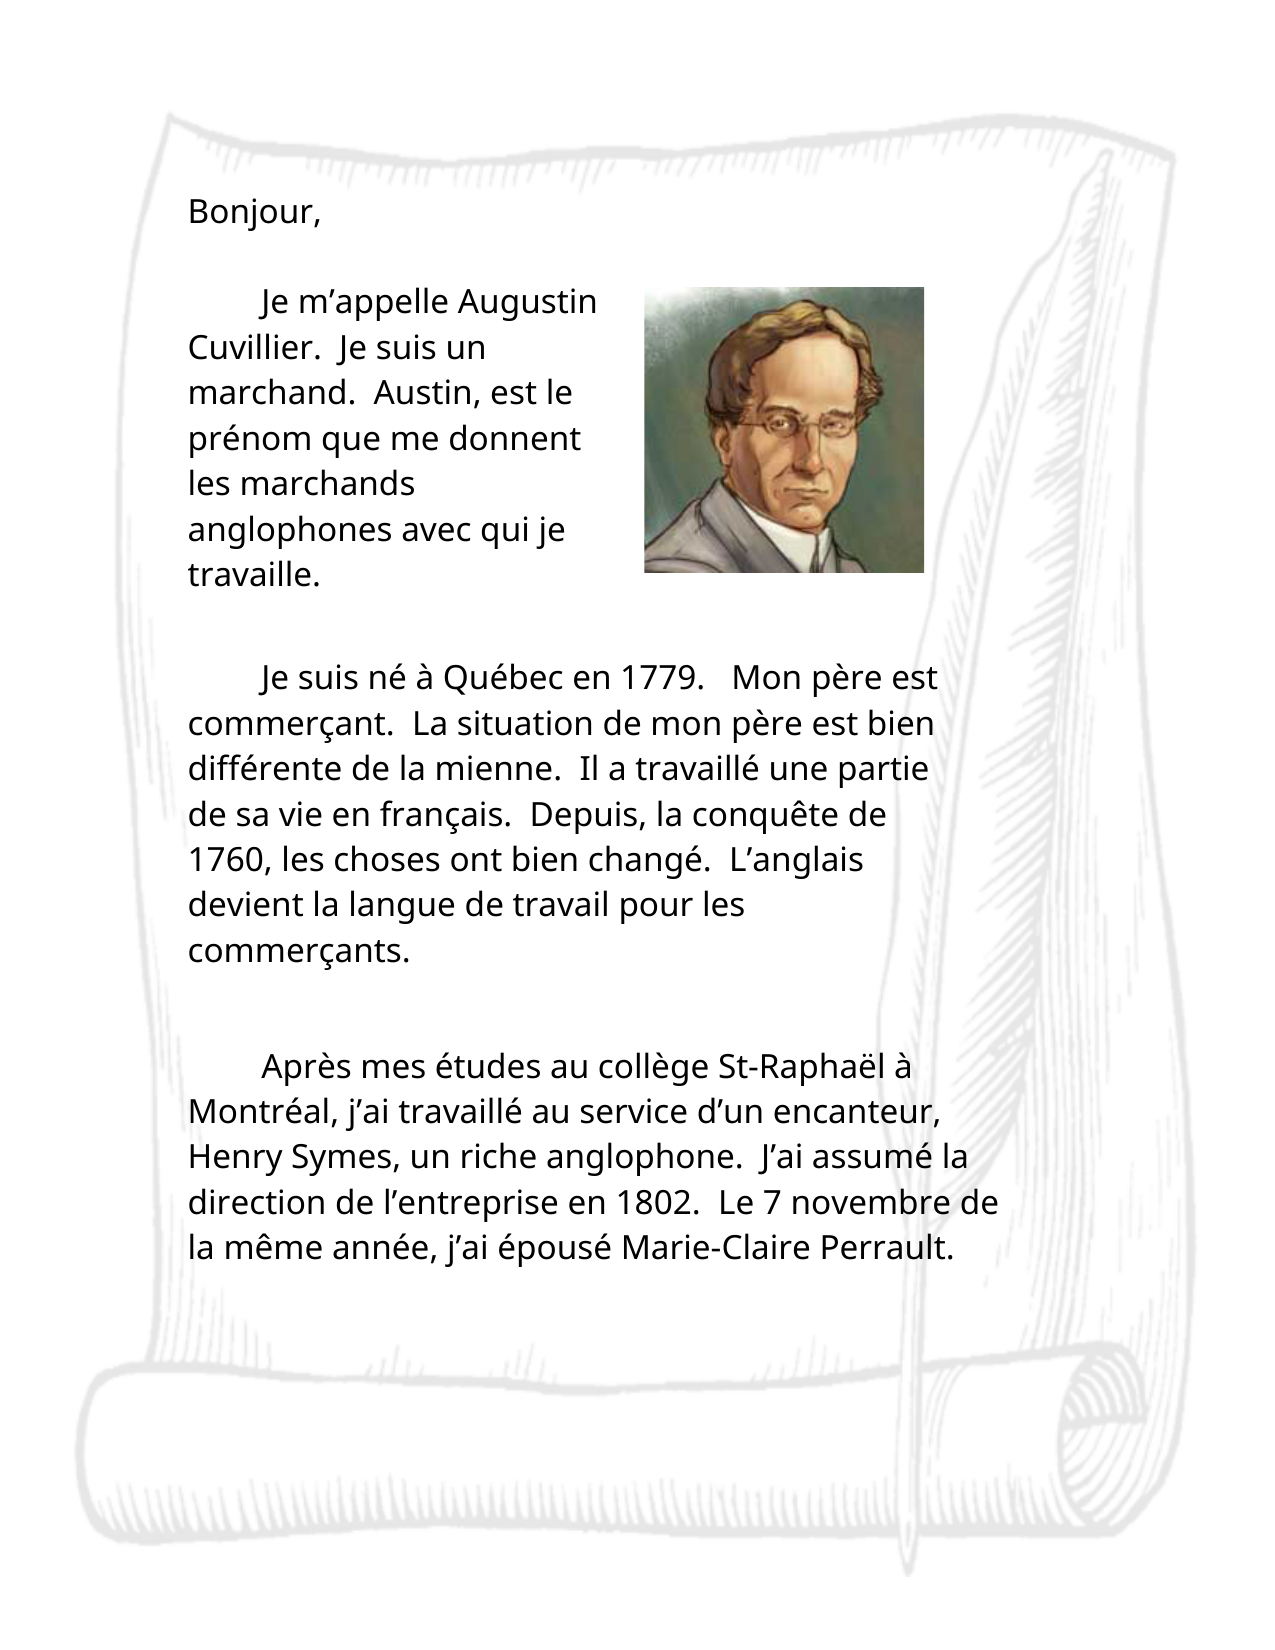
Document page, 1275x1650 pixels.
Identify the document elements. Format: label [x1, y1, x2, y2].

picture [29, 79, 1246, 1577]
